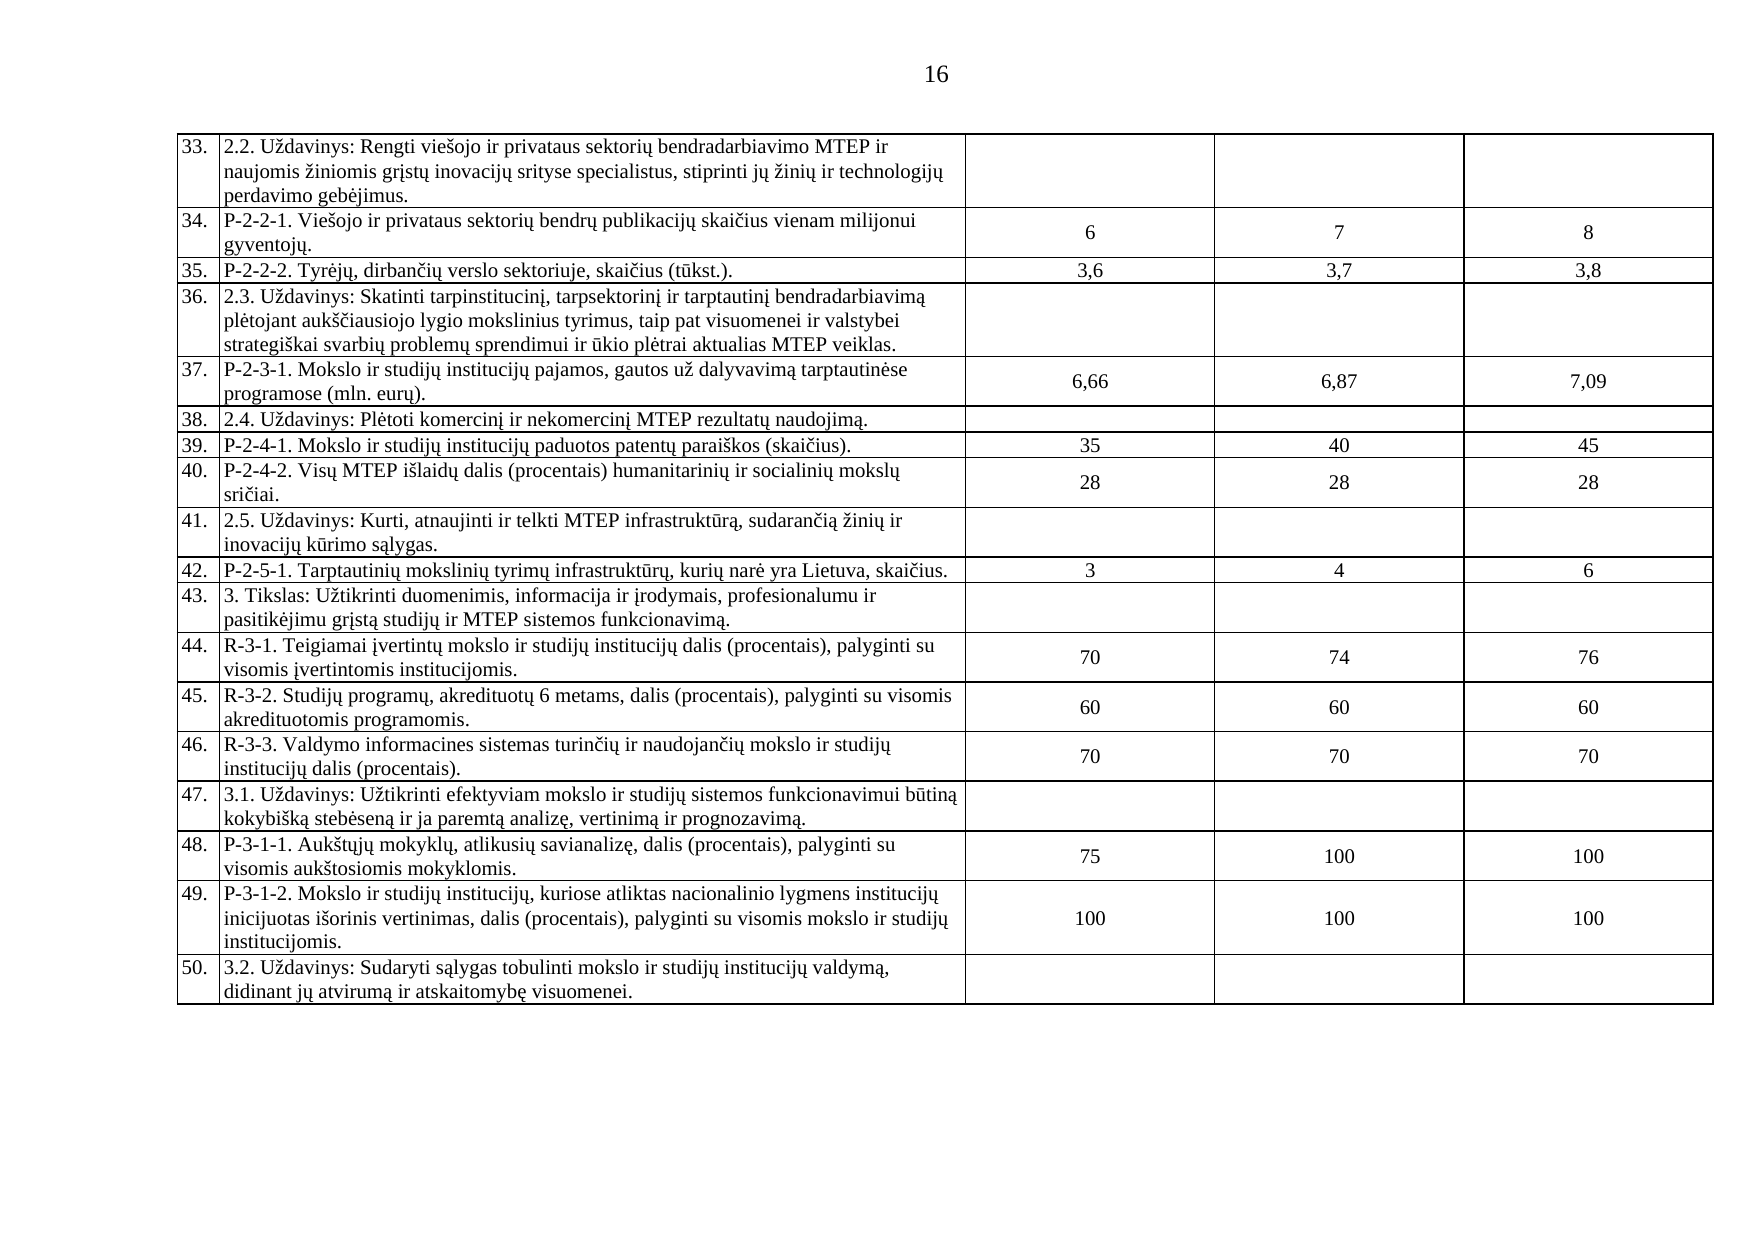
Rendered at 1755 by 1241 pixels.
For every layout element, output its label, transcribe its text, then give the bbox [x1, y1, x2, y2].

table_cell [1215, 508, 1463, 556]
table_cell [966, 135, 1214, 207]
table_cell 8 [1465, 208, 1712, 256]
table_cell P-2-3-1. Mokslo ir studijų institucijų pajamos, gautos už dalyvavimą tarptautinėse programose (mln. eurų). [220, 357, 965, 405]
table_cell 75 [966, 832, 1214, 880]
table_cell P-2-4-1. Mokslo ir studijų institucijų paduotos patentų paraiškos (skaičius). [220, 433, 965, 457]
table_cell [1465, 782, 1712, 830]
table_cell [966, 284, 1214, 356]
table_cell 3. Tikslas: Užtikrinti duomenimis, informacija ir įrodymais, profesionalumu ir pasitikėjimu grįstą studijų ir MTEP sistemos funkcionavimą. [220, 583, 965, 631]
table_cell 100 [1465, 881, 1712, 953]
table_cell P-3-1-1. Aukštųjų mokyklų, atlikusių savianalizę, dalis (procentais), palyginti su visomis aukštosiomis mokyklomis. [220, 832, 965, 880]
table_cell [1465, 407, 1712, 431]
table_cell 34. [178, 208, 219, 256]
table_cell 3 [966, 558, 1214, 582]
table_cell 7 [1215, 208, 1463, 256]
table_cell 2.5. Uždavinys: Kurti, atnaujinti ir telkti MTEP infrastruktūrą, sudarančią žinių ir inovacijų kūrimo sąlygas. [220, 508, 965, 556]
table_cell 70 [1215, 732, 1463, 780]
table_cell R-3-3. Valdymo informacines sistemas turinčių ir naudojančių mokslo ir studijų institucijų dalis (procentais). [220, 732, 965, 780]
table_cell 41. [178, 508, 219, 556]
table_cell 100 [1215, 832, 1463, 880]
table_cell 44. [178, 633, 219, 681]
table_cell 7,09 [1465, 357, 1712, 405]
table_cell 6 [1465, 558, 1712, 582]
table_cell 40 [1215, 433, 1463, 457]
table_cell 39. [178, 433, 219, 457]
table_cell 35 [966, 433, 1214, 457]
table_cell [1215, 135, 1463, 207]
table_cell [966, 407, 1214, 431]
table_cell 60 [966, 683, 1214, 731]
table_cell 33. [178, 135, 219, 207]
table_cell 70 [966, 732, 1214, 780]
table_cell 60 [1465, 683, 1712, 731]
table_cell [1215, 284, 1463, 356]
table_cell [1215, 782, 1463, 830]
table_cell 42. [178, 558, 219, 582]
table_cell R-3-1. Teigiamai įvertintų mokslo ir studijų institucijų dalis (procentais), palyginti su visomis įvertintomis institucijomis. [220, 633, 965, 681]
table_cell 2.3. Uždavinys: Skatinti tarpinstitucinį, tarpsektorinį ir tarptautinį bendradarbiavimą plėtojant aukščiausiojo lygio mokslinius tyrimus, taip pat visuomenei ir valstybei strategiškai svarbių problemų sprendimui ir ūkio plėtrai aktualias MTEP veiklas. [220, 284, 965, 356]
table_cell [1465, 955, 1712, 1003]
table_cell [1215, 583, 1463, 631]
table_cell 100 [1465, 832, 1712, 880]
table_cell 6,87 [1215, 357, 1463, 405]
table_cell P-3-1-2. Mokslo ir studijų institucijų, kuriose atliktas nacionalinio lygmens institucijų inicijuotas išorinis vertinimas, dalis (procentais), palyginti su visomis mokslo ir studijų institucijomis. [220, 881, 965, 953]
table_cell 50. [178, 955, 219, 1003]
table_cell 70 [1465, 732, 1712, 780]
table_cell 36. [178, 284, 219, 356]
table_cell [1465, 583, 1712, 631]
table_cell P-2-2-1. Viešojo ir privataus sektorių bendrų publikacijų skaičius vienam milijonui gyventojų. [220, 208, 965, 256]
table_cell 74 [1215, 633, 1463, 681]
table_cell 70 [966, 633, 1214, 681]
table_cell [1465, 135, 1712, 207]
table_cell 48. [178, 832, 219, 880]
table_cell P-2-5-1. Tarptautinių mokslinių tyrimų infrastruktūrų, kurių narė yra Lietuva, skaičius. [220, 558, 965, 582]
table_cell 2.2. Uždavinys: Rengti viešojo ir privataus sektorių bendradarbiavimo MTEP ir naujomis žiniomis grįstų inovacijų srityse specialistus, stiprinti jų žinių ir technologijų perdavimo gebėjimus. [220, 135, 965, 207]
table_cell 60 [1215, 683, 1463, 731]
table_cell 2.4. Uždavinys: Plėtoti komercinį ir nekomercinį MTEP rezultatų naudojimą. [220, 407, 965, 431]
table_cell 46. [178, 732, 219, 780]
table_cell [1215, 955, 1463, 1003]
table_cell 49. [178, 881, 219, 953]
table_cell [966, 955, 1214, 1003]
table_cell 43. [178, 583, 219, 631]
table_cell 45 [1465, 433, 1712, 457]
table_cell [1465, 284, 1712, 356]
table_cell R-3-2. Studijų programų, akredituotų 6 metams, dalis (procentais), palyginti su visomis akredituotomis programomis. [220, 683, 965, 731]
table_cell [966, 782, 1214, 830]
table_cell 6,66 [966, 357, 1214, 405]
table_cell 6 [966, 208, 1214, 256]
table_cell 4 [1215, 558, 1463, 582]
table_cell 100 [966, 881, 1214, 953]
table_cell [1465, 508, 1712, 556]
table_cell 40. [178, 458, 219, 506]
table_cell [966, 508, 1214, 556]
table_cell 28 [966, 458, 1214, 506]
table_cell 45. [178, 683, 219, 731]
table_cell [966, 583, 1214, 631]
table_cell 3,7 [1215, 258, 1463, 282]
table_cell 28 [1215, 458, 1463, 506]
table_cell 3.1. Uždavinys: Užtikrinti efektyviam mokslo ir studijų sistemos funkcionavimui būtiną kokybišką stebėseną ir ja paremtą analizę, vertinimą ir prognozavimą. [220, 782, 965, 830]
table_cell 76 [1465, 633, 1712, 681]
table_cell 100 [1215, 881, 1463, 953]
table_cell [1215, 407, 1463, 431]
table_cell 3,6 [966, 258, 1214, 282]
table_cell 28 [1465, 458, 1712, 506]
table_cell P-2-2-2. Tyrėjų, dirbančių verslo sektoriuje, skaičius (tūkst.). [220, 258, 965, 282]
table_cell 38. [178, 407, 219, 431]
table_cell 3.2. Uždavinys: Sudaryti sąlygas tobulinti mokslo ir studijų institucijų valdymą, didinant jų atvirumą ir atskaitomybę visuomenei. [220, 955, 965, 1003]
table_cell P-2-4-2. Visų MTEP išlaidų dalis (procentais) humanitarinių ir socialinių mokslų sričiai. [220, 458, 965, 506]
table_cell 47. [178, 782, 219, 830]
table_cell 3,8 [1465, 258, 1712, 282]
table_cell 35. [178, 258, 219, 282]
table_cell 37. [178, 357, 219, 405]
